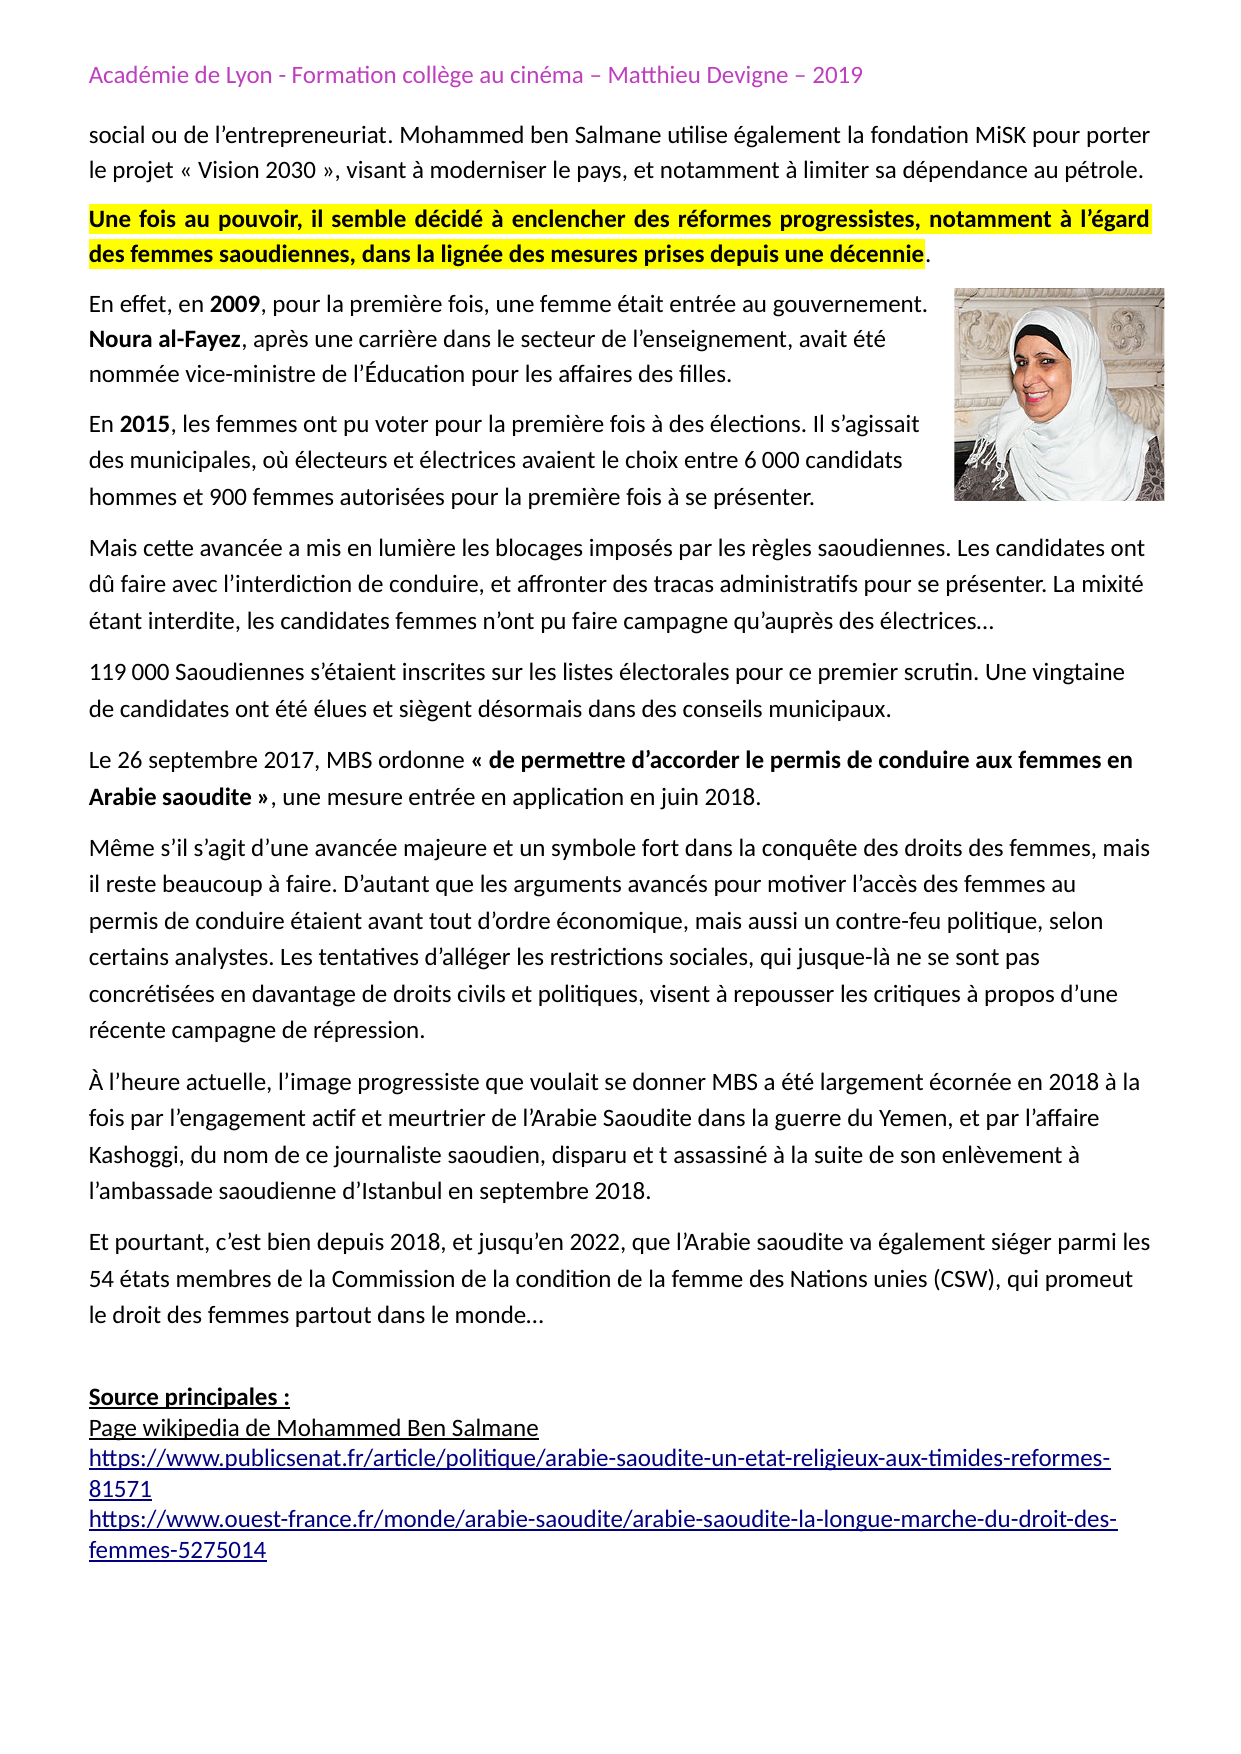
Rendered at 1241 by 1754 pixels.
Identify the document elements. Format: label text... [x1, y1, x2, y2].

text Le 26 septembre 2017, MBS ordonne « de permettre d’accorder le permis de conduire aux femmes en Arabie saoudite », une mesure entrée en application en juin 2018. [88, 744, 1152, 811]
text 119 000 Saoudiennes s’étaient inscrites sur les listes électorales pour ce premier scrutin. Une vingtaine de candidates ont été élues et siègent désormais dans des conseils municipaux. [88, 656, 1152, 723]
text Et pourtant, c’est bien depuis 2018, et jusqu’en 2022, que l’Arabie saoudite va également siéger parmi les 54 états membres de la Commission de la condition de la femme des Nations unies (CSW), qui promeut le droit des femmes partout dans le monde… [88, 1227, 1152, 1330]
text Une fois au pouvoir, il semble décidé à enclencher des réformes progressistes, notamment à l’égard des femmes saoudiennes, dans la lignée des mesures prises depuis une décennie. [88, 204, 1152, 269]
text https://www.publicsenat.fr/article/politique/arabie-saoudite-un-etat-religieux-aux-timides-reformes-81571 [88, 1442, 1152, 1503]
text https://www.ouest-france.fr/monde/arabie-saoudite/arabie-saoudite-la-longue-marche-du-droit-des-femmes-5275014 [88, 1503, 1152, 1564]
text social ou de l’entrepreneuriat. Mohammed ben Salmane utilise également la fondation MiSK pour porter le projet « Vision 2030 », visant à moderniser le pays, et notamment à limiter sa dépendance au pétrole. [88, 119, 1152, 184]
text En effet, en 2009, pour la première fois, une femme était entrée au gouvernement. Noura al-Fayez, après une carrière dans le secteur de l’enseignement, avait été nommée vice-ministre de l’Éducation pour les affaires des filles. [88, 288, 954, 389]
text Mais cette avancée a mis en lumière les blocages imposés par les règles saoudiennes. Les candidates ont dû faire avec l’interdiction de conduire, et affronter des tracas administratifs pour se présenter. La mixité étant interdite, les candidates femmes n’ont pu faire campagne qu’auprès des électrices… [88, 532, 1152, 636]
text À l’heure actuelle, l’image progressiste que voulait se donner MBS a été largement écornée en 2018 à la fois par l’engagement actif et meurtrier de l’Arabie Saoudite dans la guerre du Yemen, et par l’affaire Kashoggi, du nom de ce journaliste saoudien, disparu et t assassiné à la suite de son enlèvement à l’ambassade saoudienne d’Istanbul en septembre 2018. [88, 1066, 1152, 1206]
picture [954, 288, 1165, 501]
text En 2015, les femmes ont pu voter pour la première fois à des élections. Il s’agissait des municipales, où électeurs et électrices avaient le choix entre 6 000 candidats hommes et 900 femmes autorisées pour la première fois à se présenter. [88, 408, 1152, 511]
text Source principales : [88, 1381, 1152, 1412]
text Même s’il s’agit d’une avancée majeure et un symbole fort dans la conquête des droits des femmes, mais il reste beaucoup à faire. D’autant que les arguments avancés pour motiver l’accès des femmes au permis de conduire étaient avant tout d’ordre économique, mais aussi un contre-feu politique, selon certains analystes. Les tentatives d’alléger les restrictions sociales, qui jusque-là ne se sont pas concrétisées en davantage de droits civils et politiques, visent à repousser les critiques à propos d’une récente campagne de répression. [88, 832, 1152, 1045]
text Page wikipedia de Mohammed Ben Salmane [88, 1412, 1152, 1442]
